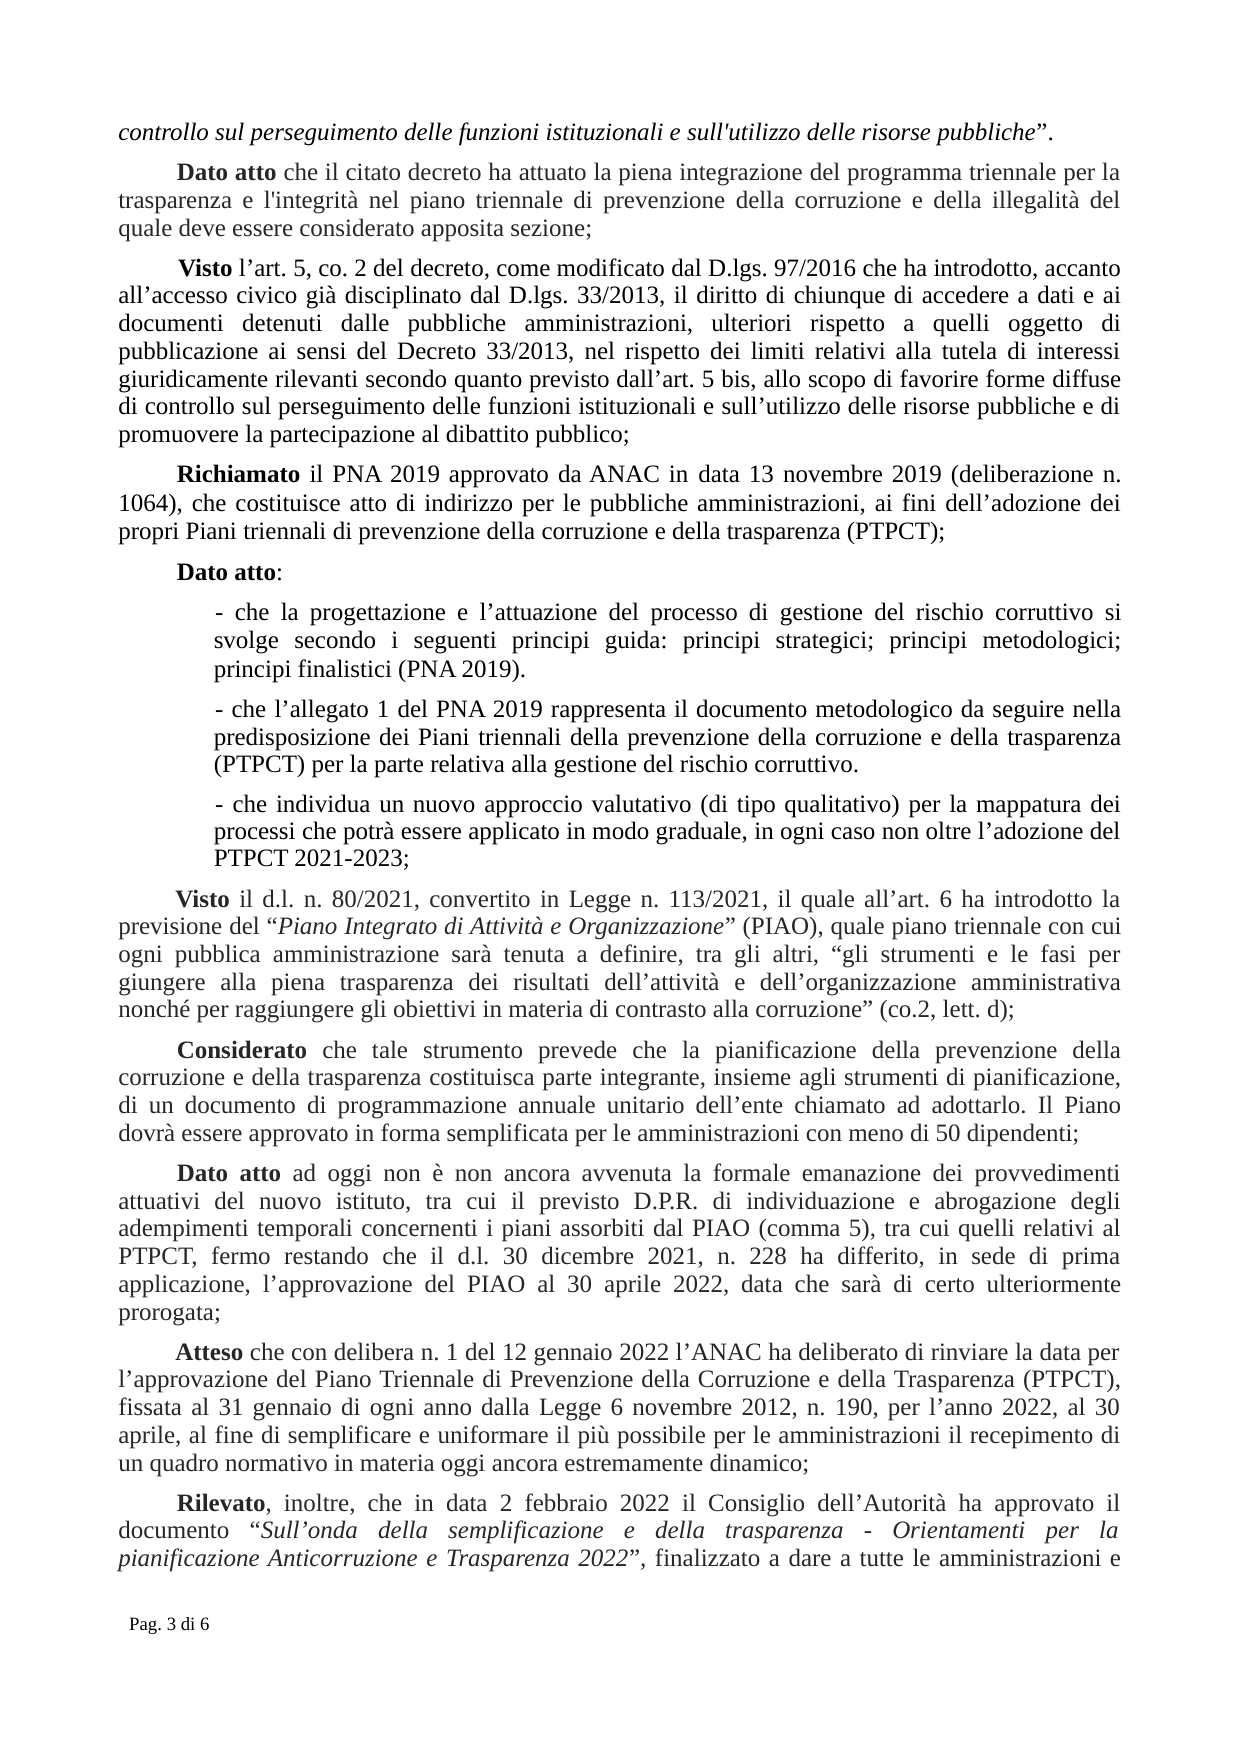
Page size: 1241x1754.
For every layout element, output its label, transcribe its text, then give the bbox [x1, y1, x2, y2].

text controllo sul perseguimento delle funzioni istituzionali e sull'utilizzo delle risorse pubbliche”. [118, 118, 1122, 146]
text - che la progettazione e l’attuazione del processo di gestione del rischio corruttivo si svolge secondo i seguenti principi guida: principi strategici; principi metodologici; principi finalistici (PNA 2019). [213, 598, 1122, 682]
text Rilevato, inoltre, che in data 2 febbraio 2022 il Consiglio dell’Autorità ha approvato il documento “Sull’onda della semplificazione e della trasparenza - Orientamenti per la pianificazione Anticorruzione e Trasparenza 2022”, finalizzato a dare a tutte le amministrazioni e [118, 1489, 1122, 1572]
text Dato atto ad oggi non è non ancora avvenuta la formale emanazione dei provvedimenti attuativi del nuovo istituto, tra cui il previsto D.P.R. di individuazione e abrogazione degli adempimenti temporali concernenti i piani assorbiti dal PIAO (comma 5), tra cui quelli relativi al PTPCT, fermo restando che il d.l. 30 dicembre 2021, n. 228 ha differito, in sede di prima applicazione, l’approvazione del PIAO al 30 aprile 2022, data che sarà di certo ulteriormente prorogata; [118, 1159, 1122, 1325]
text Visto l’art. 5, co. 2 del decreto, come modificato dal D.lgs. 97/2016 che ha introdotto, accanto all’accesso civico già disciplinato dal D.lgs. 33/2013, il diritto di chiunque di accedere a dati e ai documenti detenuti dalle pubbliche amministrazioni, ulteriori rispetto a quelli oggetto di pubblicazione ai sensi del Decreto 33/2013, nel rispetto dei limiti relativi alla tutela di interessi giuridicamente rilevanti secondo quanto previsto dall’art. 5 bis, allo scopo di favorire forme diffuse di controllo sul perseguimento delle funzioni istituzionali e sull’utilizzo delle risorse pubbliche e di promuovere la partecipazione al dibattito pubblico; [118, 254, 1122, 448]
text Dato atto che il citato decreto ha attuato la piena integrazione del programma triennale per la trasparenza e l'integrità nel piano triennale di prevenzione della corruzione e della illegalità del quale deve essere considerato apposita sezione; [118, 158, 1122, 241]
text - che l’allegato 1 del PNA 2019 rappresenta il documento metodologico da seguire nella predisposizione dei Piani triennali della prevenzione della corruzione e della trasparenza (PTPCT) per la parte relativa alla gestione del rischio corruttivo. [213, 696, 1122, 778]
text Richiamato il PNA 2019 approvato da ANAC in data 13 novembre 2019 (deliberazione n. 1064), che costituisce atto di indirizzo per le pubbliche amministrazioni, ai fini dell’adozione dei propri Piani triennali di prevenzione della corruzione e della trasparenza (PTPCT); [118, 460, 1122, 544]
text Atteso che con delibera n. 1 del 12 gennaio 2022 l’ANAC ha deliberato di rinviare la data per l’approvazione del Piano Triennale di Prevenzione della Corruzione e della Trasparenza (PTPCT), fissata al 31 gennaio di ogni anno dalla Legge 6 novembre 2012, n. 190, per l’anno 2022, al 30 aprile, al fine di semplificare e uniformare il più possibile per le amministrazioni il recepimento di un quadro normativo in materia oggi ancora estremamente dinamico; [118, 1338, 1122, 1476]
text - che individua un nuovo approccio valutativo (di tipo qualitativo) per la mappatura dei processi che potrà essere applicato in modo graduale, in ogni caso non oltre l’adozione del PTPCT 2021-2023; [213, 790, 1122, 872]
text Dato atto: [118, 558, 1122, 585]
text Visto il d.l. n. 80/2021, convertito in Legge n. 113/2021, il quale all’art. 6 ha introdotto la previsione del “Piano Integrato di Attività e Organizzazione” (PIAO), quale piano triennale con cui ogni pubblica amministrazione sarà tenuta a definire, tra gli altri, “gli strumenti e le fasi per giungere alla piena trasparenza dei risultati dell’attività e dell’organizzazione amministrativa nonché per raggiungere gli obiettivi in materia di contrasto alla corruzione” (co.2, lett. d); [118, 885, 1122, 1023]
text Considerato che tale strumento prevede che la pianificazione della prevenzione della corruzione e della trasparenza costituisca parte integrante, insieme agli strumenti di pianificazione, di un documento di programmazione annuale unitario dell’ente chiamato ad adottarlo. Il Piano dovrà essere approvato in forma semplificata per le amministrazioni con meno di 50 dipendenti; [118, 1036, 1122, 1147]
